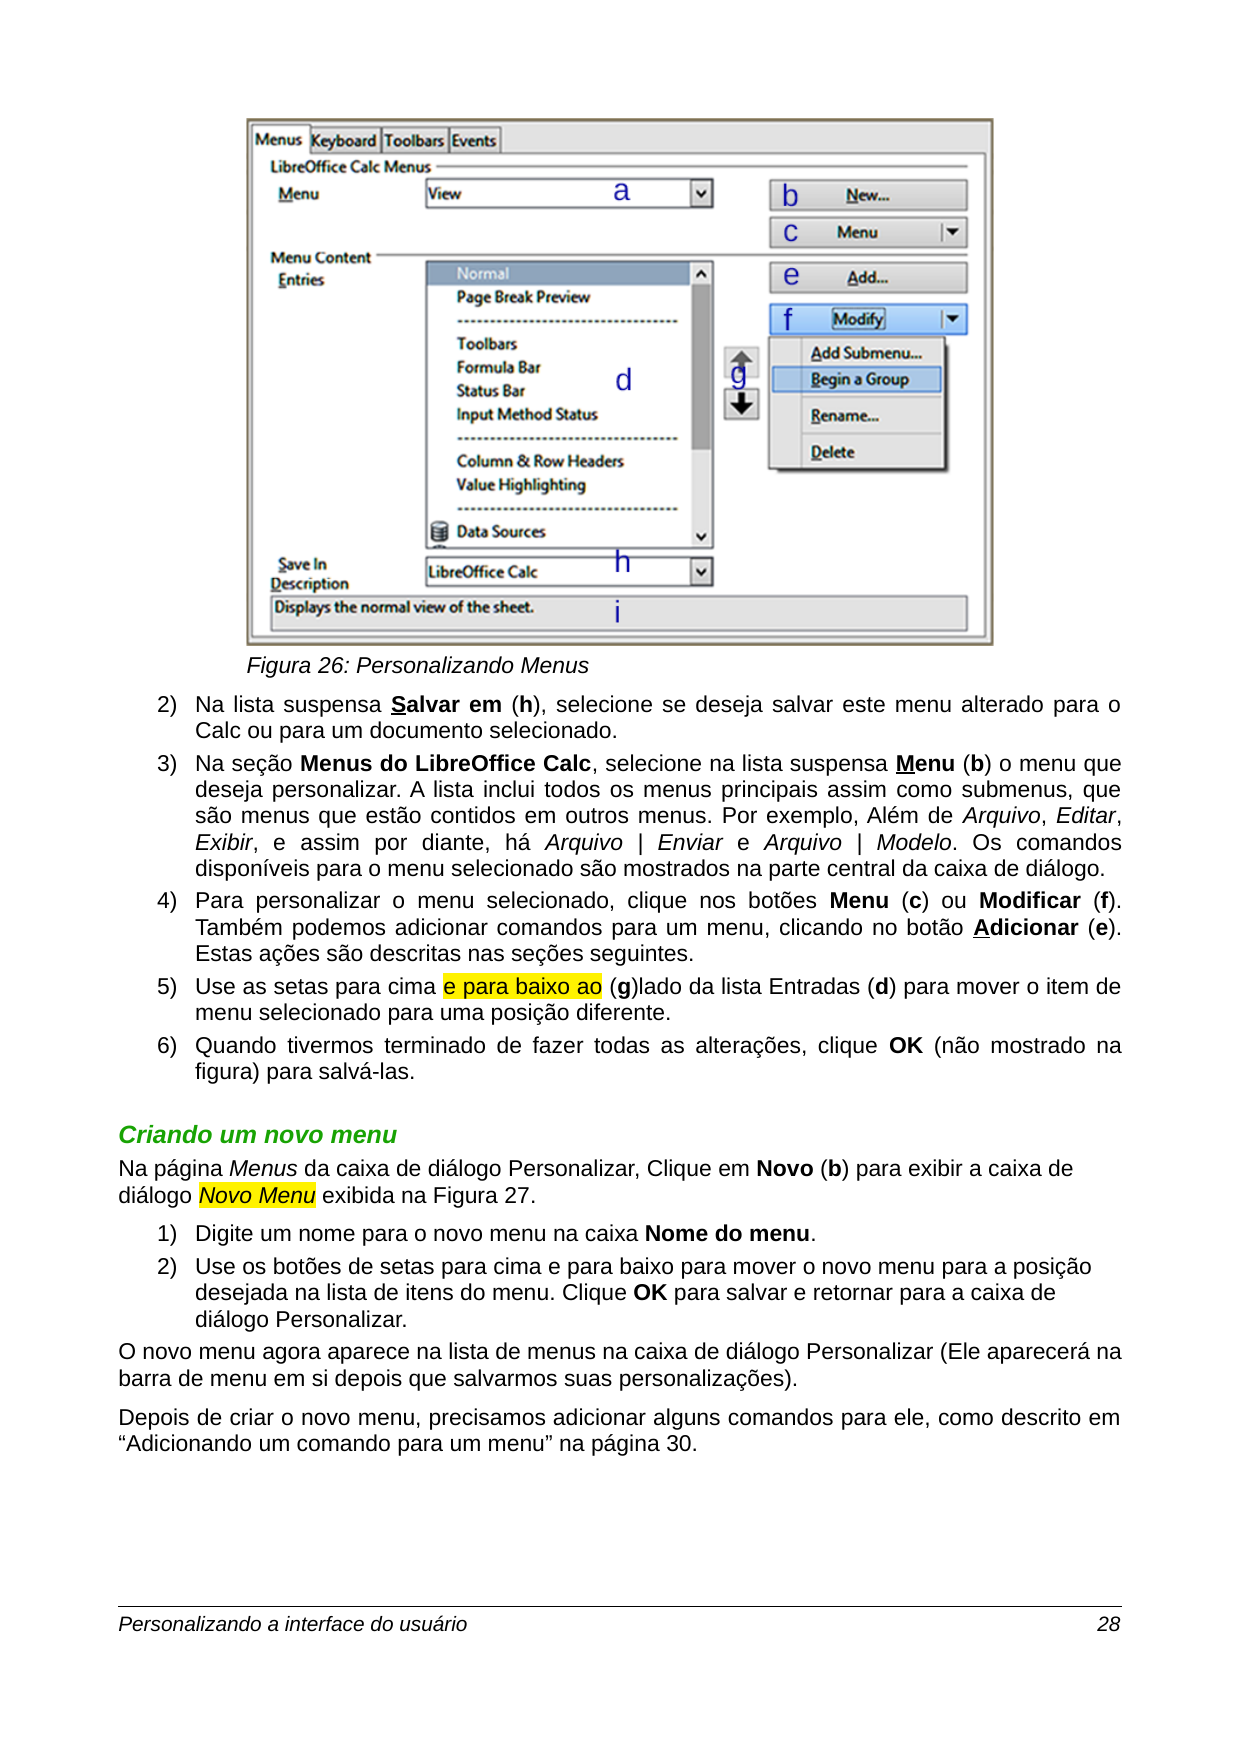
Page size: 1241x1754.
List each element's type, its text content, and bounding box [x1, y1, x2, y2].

list Na seção Menus do LibreOffice Calc, selecione na lista suspensa Menu (b) o menu que deseja personalizar. A lista inclui todos os menus principais assim como submenus, que são menus que estão contidos em outros menus. Por exemplo, Além de Arquivo, Editar, Exibir, e assim por diante, há Arquivo | Enviar e Arquivo | Modelo. Os comandos disponíveis para o menu selecionado são mostrados na parte central da caixa de diálogo. [177, 749, 1122, 881]
text O novo menu agora aparece na lista de menus na caixa de diálogo Personalizar (Ele aparecerá na barra de menu em si depois que salvarmos suas personalizações). [118, 1338, 1122, 1391]
list Quando tivermos terminado de fazer todas as alterações, clique OK (não mostrado na figura) para salvá-las. [177, 1032, 1122, 1084]
list Na lista suspensa Salvar em (h), selecione se deseja salvar este menu alterado para o Calc ou para um documento selecionado. [177, 691, 1122, 743]
picture [246, 118, 994, 646]
list Digite um nome para o novo menu na caixa Nome do menu. [177, 1220, 1122, 1247]
text Na página Menus da caixa de diálogo Personalizar, Clique em Novo (b) para exibir a caixa de diálogo Novo Menu exibida na Figura 27. [118, 1155, 1122, 1208]
list Use os botões de setas para cima e para baixo para mover o novo menu para a posição desejada na lista de itens do menu. Clique OK para salvar e retornar para a caixa de diálogo Personalizar. [177, 1253, 1122, 1332]
list Para personalizar o menu selecionado, clique nos botões Menu (c) ou Modificar (f). Também podemos adicionar comandos para um menu, clicando no botão Adicionar (e). Estas ações são descritas nas seções seguintes. [177, 887, 1122, 967]
list Use as setas para cima e para baixo ao (g)lado da lista Entradas (d) para mover o item de menu selecionado para uma posição diferente. [177, 973, 1122, 1026]
text Figura 26: Personalizando Menus [246, 652, 994, 678]
text Depois de criar o novo menu, precisamos adicionar alguns comandos para ele, como descrito em “Adicionando um comando para um menu” na página 30. [118, 1403, 1122, 1456]
subtitle Criando um novo menu [118, 1120, 1122, 1149]
